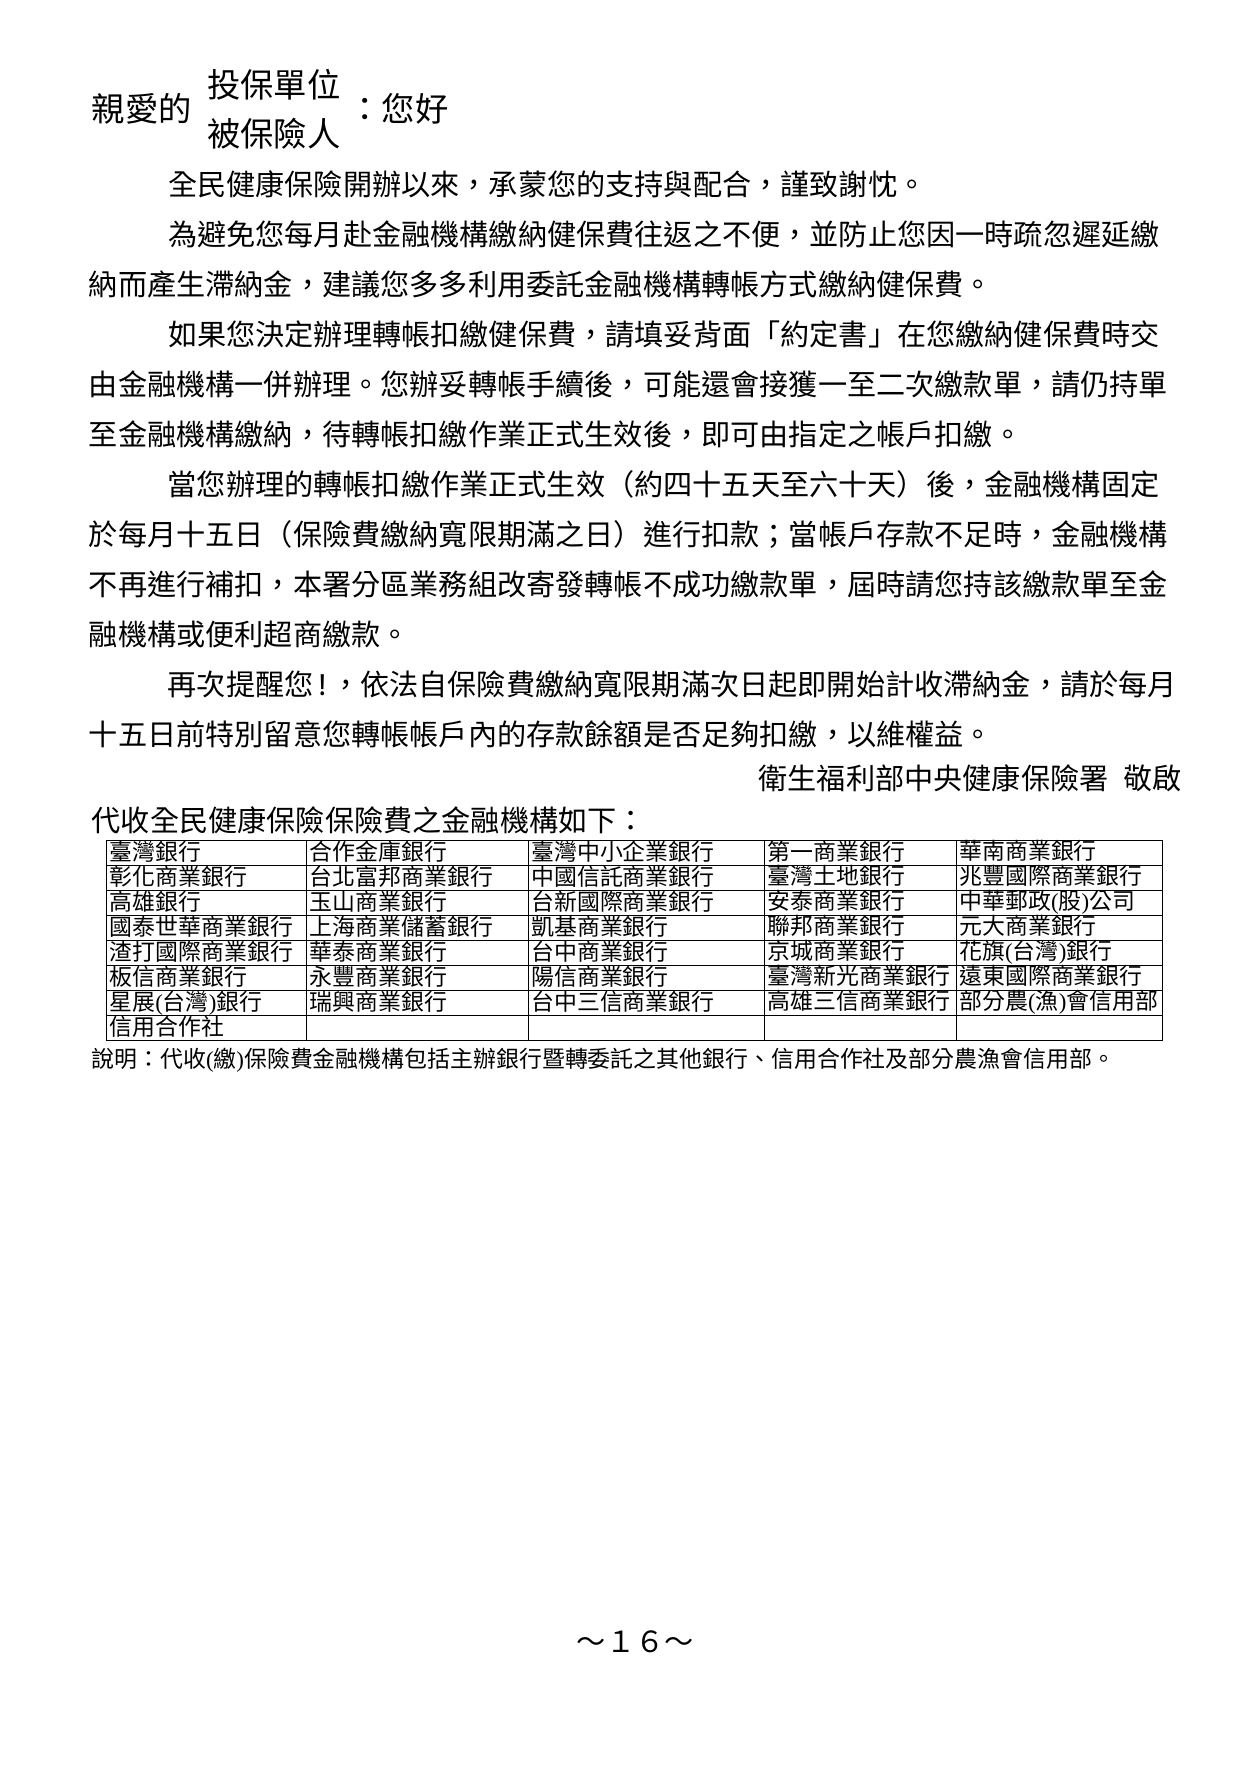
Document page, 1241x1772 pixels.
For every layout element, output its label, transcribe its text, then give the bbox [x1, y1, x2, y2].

text 為避免您每月赴金融機構繳納健保費往返之不便，並防止您因一時疏忽遲延繳納而產生滯納金，建議您多多利用委託金融機構轉帳方式繳納健保費。 [89, 206, 1181, 306]
text 如果您決定辦理轉帳扣繳健保費，請填妥背面「約定書」在您繳納健保費時交由金融機構一併辦理。您辦妥轉帳手續後，可能還會接獲一至二次繳款單，請仍持單至金融機構繳納，待轉帳扣繳作業正式生效後，即可由指定之帳戶扣繳。 [89, 306, 1181, 456]
table_cell 陽信商業銀行 [529, 966, 764, 990]
table_cell 渣打國際商業銀行 [107, 941, 306, 965]
table_cell 臺灣土地銀行 [765, 866, 956, 890]
table_cell [529, 1016, 764, 1040]
table_header 臺灣銀行 [107, 841, 306, 865]
table_header ：您好 [345, 59, 458, 156]
table_cell 遠東國際商業銀行 [957, 966, 1162, 990]
table_cell 台新國際商業銀行 [529, 891, 764, 915]
table_header 親愛的 [89, 59, 204, 156]
table_cell [957, 1016, 1162, 1040]
table_cell 台北富邦商業銀行 [307, 866, 528, 890]
table_cell 京城商業銀行 [765, 941, 956, 965]
table_cell 花旗(台灣)銀行 [957, 941, 1162, 965]
table_cell 國泰世華商業銀行 [107, 916, 306, 940]
table_cell 台中三信商業銀行 [529, 991, 764, 1015]
table_header 合作金庫銀行 [307, 841, 528, 865]
table_cell 中華郵政(股)公司 [957, 891, 1162, 915]
table_cell 聯邦商業銀行 [765, 916, 956, 940]
text 當您辦理的轉帳扣繳作業正式生效（約四十五天至六十天）後，金融機構固定於每月十五日（保險費繳納寬限期滿之日）進行扣款；當帳戶存款不足時，金融機構不再進行補扣，本署分區業務組改寄發轉帳不成功繳款單，屆時請您持該繳款單至金融機構或便利超商繳款。 [89, 456, 1181, 656]
table_header 投保單位 [204, 59, 345, 107]
table_cell 高雄三信商業銀行 [765, 991, 956, 1015]
table_cell [307, 1016, 528, 1040]
table_cell 中國信託商業銀行 [529, 866, 764, 890]
table_cell 彰化商業銀行 [107, 866, 306, 890]
table_cell 臺灣新光商業銀行 [765, 966, 956, 990]
table_header 第一商業銀行 [765, 841, 956, 865]
table_cell 高雄銀行 [107, 891, 306, 915]
table_cell 被保險人 [204, 107, 345, 156]
table_cell 華泰商業銀行 [307, 941, 528, 965]
table_cell 板信商業銀行 [107, 966, 306, 990]
table_cell 兆豐國際商業銀行 [957, 866, 1162, 890]
table_cell 元大商業銀行 [957, 916, 1162, 940]
table_header 華南商業銀行 [957, 841, 1162, 865]
text 衛生福利部中央健康保險署 敬啟 [89, 756, 1181, 798]
table_cell 瑞興商業銀行 [307, 991, 528, 1015]
table_cell 信用合作社 [107, 1016, 306, 1040]
table_cell 部分農(漁)會信用部 [957, 991, 1162, 1015]
table_cell 安泰商業銀行 [765, 891, 956, 915]
text ～１６～ [89, 1618, 1181, 1661]
text 再次提醒您!，依法自保險費繳納寬限期滿次日起即開始計收滯納金，請於每月十五日前特別留意您轉帳帳戶內的存款餘額是否足夠扣繳，以維權益。 [89, 656, 1181, 756]
text 全民健康保險開辦以來，承蒙您的支持與配合，謹致謝忱。 [89, 156, 1181, 206]
text 代收全民健康保險保險費之金融機構如下： [89, 798, 1181, 840]
table_header 臺灣中小企業銀行 [529, 841, 764, 865]
table_cell 凱基商業銀行 [529, 916, 764, 940]
table_cell 台中商業銀行 [529, 941, 764, 965]
table_cell 星展(台灣)銀行 [107, 991, 306, 1015]
table_cell [765, 1016, 956, 1040]
table_cell 上海商業儲蓄銀行 [307, 916, 528, 940]
text 說明：代收(繳)保險費金融機構包括主辦銀行暨轉委託之其他銀行、信用合作社及部分農漁會信用部。 [89, 1041, 1181, 1074]
table_cell 玉山商業銀行 [307, 891, 528, 915]
table_cell 永豐商業銀行 [307, 966, 528, 990]
